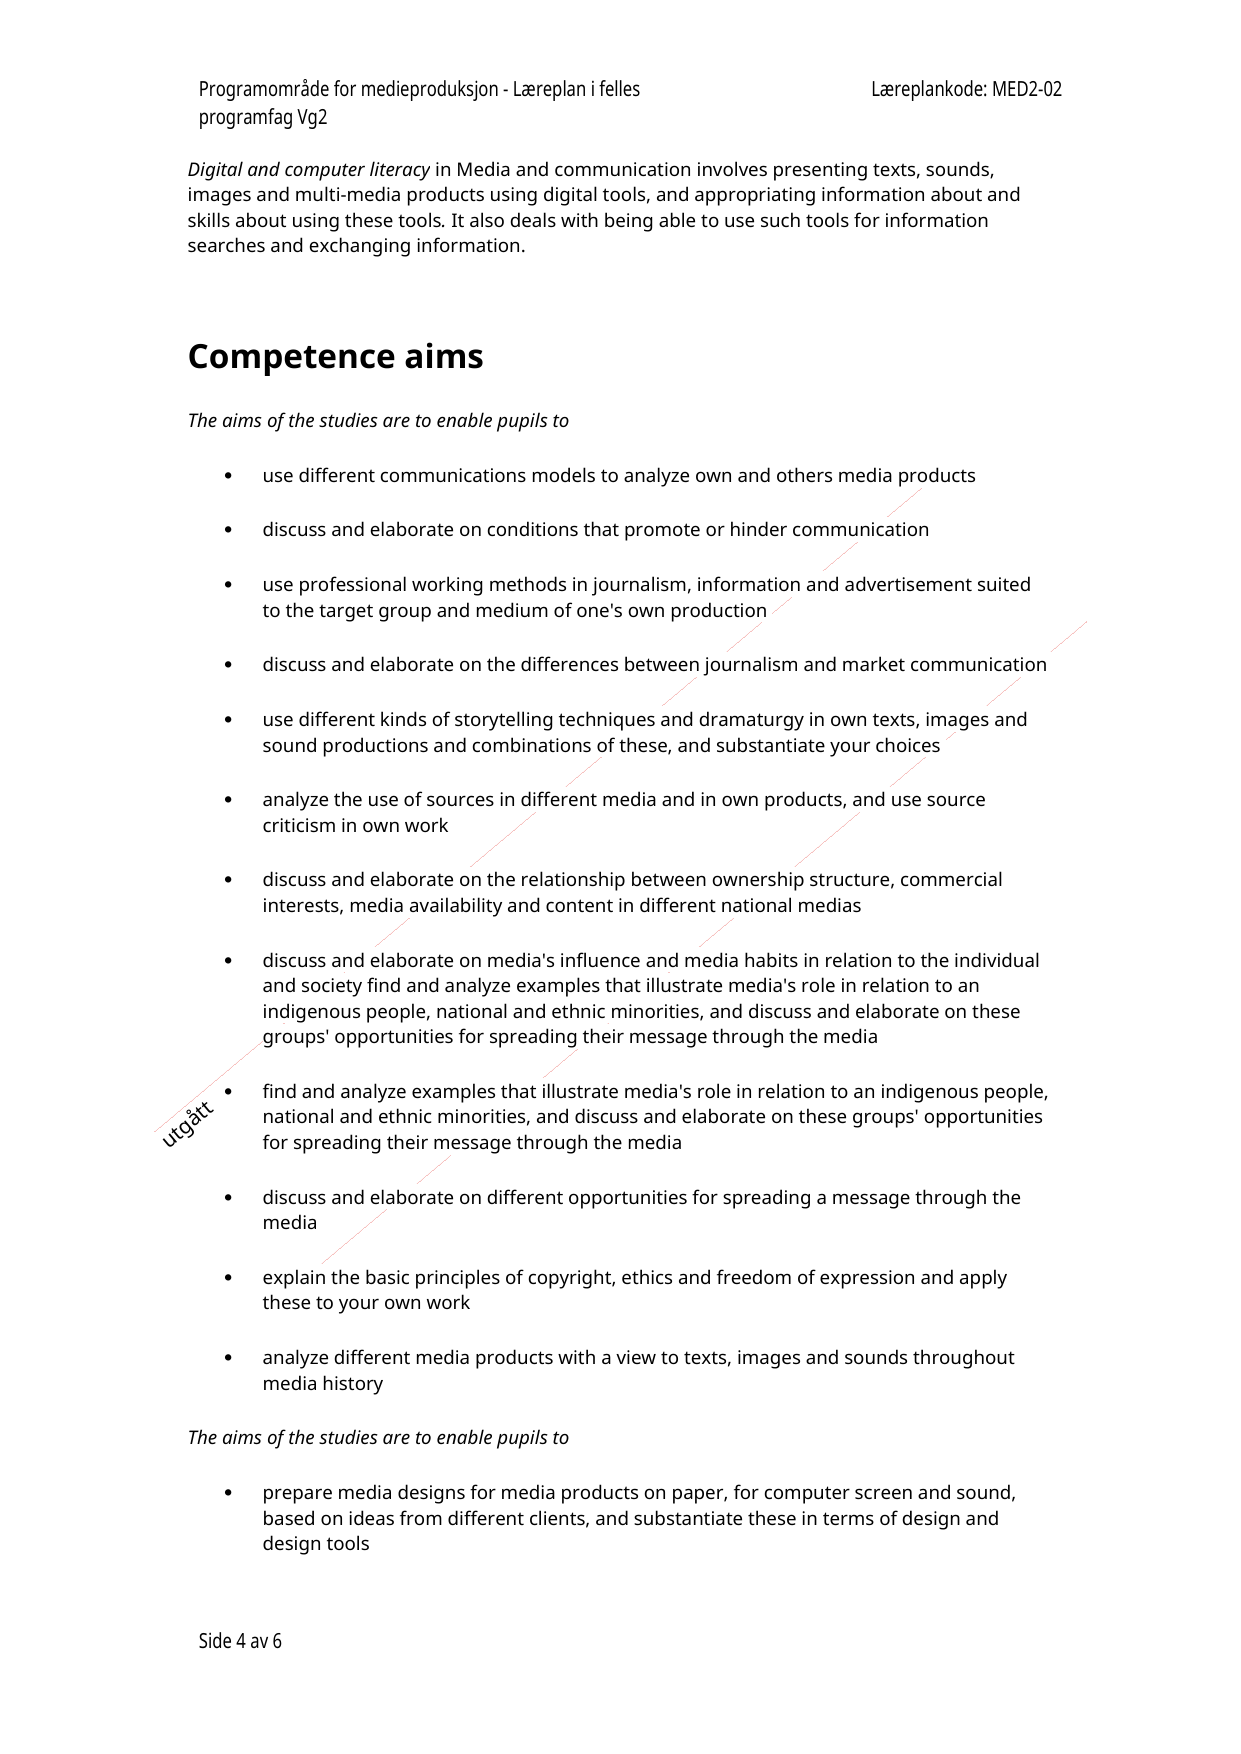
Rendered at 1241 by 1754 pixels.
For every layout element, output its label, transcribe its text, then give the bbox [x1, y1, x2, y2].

list analyze the use of sources in different media and in own products, and use source criticism in own work [506, 812, 858, 838]
list discuss and elaborate on media's influence and media habits in relation to the individual and society find and analyze examples that illustrate media's role in relation to an indigenous people, national and ethnic minorities, and discuss and elaborate on these groups' opportunities for spreading their message through the media [609, 947, 1053, 1049]
text The aims of the studies are to enable pupils to [187, 407, 1053, 433]
list discuss and elaborate on different opportunities for spreading a message through the media [357, 1184, 1053, 1235]
list discuss and elaborate on the relationship between ownership structure, commercial interests, media availability and content in different national medias [867, 867, 1053, 918]
list discuss and elaborate on conditions that promote or hinder communication [935, 517, 1053, 542]
list analyze different media products with a view to texts, images and sounds throughout media history [388, 1344, 1053, 1395]
list discuss and elaborate on different opportunities for spreading a message through the media [225, 1184, 385, 1235]
list analyze the use of sources in different media and in own products, and use source criticism in own work [453, 812, 534, 838]
text Digital and computer literacy in Media and communication involves presenting texts, sounds, images and multi-media products using digital tools, and appropriating information about and skills about using these tools. It also deals with being able to use such tools for information searches and exchanging information. [526, 156, 1053, 258]
list discuss and elaborate on media's influence and media habits in relation to the individual and society find and analyze examples that illustrate media's role in relation to an indigenous people, national and ethnic minorities, and discuss and elaborate on these groups' opportunities for spreading their message through the media [225, 947, 343, 1049]
list use different communications models to analyze own and others media products [981, 462, 1053, 488]
list use professional working methods in journalism, information and advertisement suited to the target group and medium of one's own production [772, 571, 1053, 622]
subtitle Competence aims [187, 287, 1053, 378]
list find and analyze examples that illustrate media's role in relation to an indigenous people, national and ethnic minorities, and discuss and elaborate on these groups' opportunities for spreading their message through the media [687, 1078, 1053, 1155]
list analyze the use of sources in different media and in own products, and use source criticism in own work [830, 787, 1053, 838]
list prepare media designs for media products on paper, for computer screen and sound, based on ideas from different clients, and substantiate these in terms of design and design tools [374, 1479, 1053, 1556]
list use different kinds of storytelling techniques and dramaturgy in own texts, images and sound productions and combinations of these, and substantiate your choices [946, 706, 1053, 757]
list explain the basic principles of copyright, ethics and freedom of expression and apply these to your own work [475, 1264, 1053, 1315]
text The aims of the studies are to enable pupils to [187, 1424, 1053, 1450]
